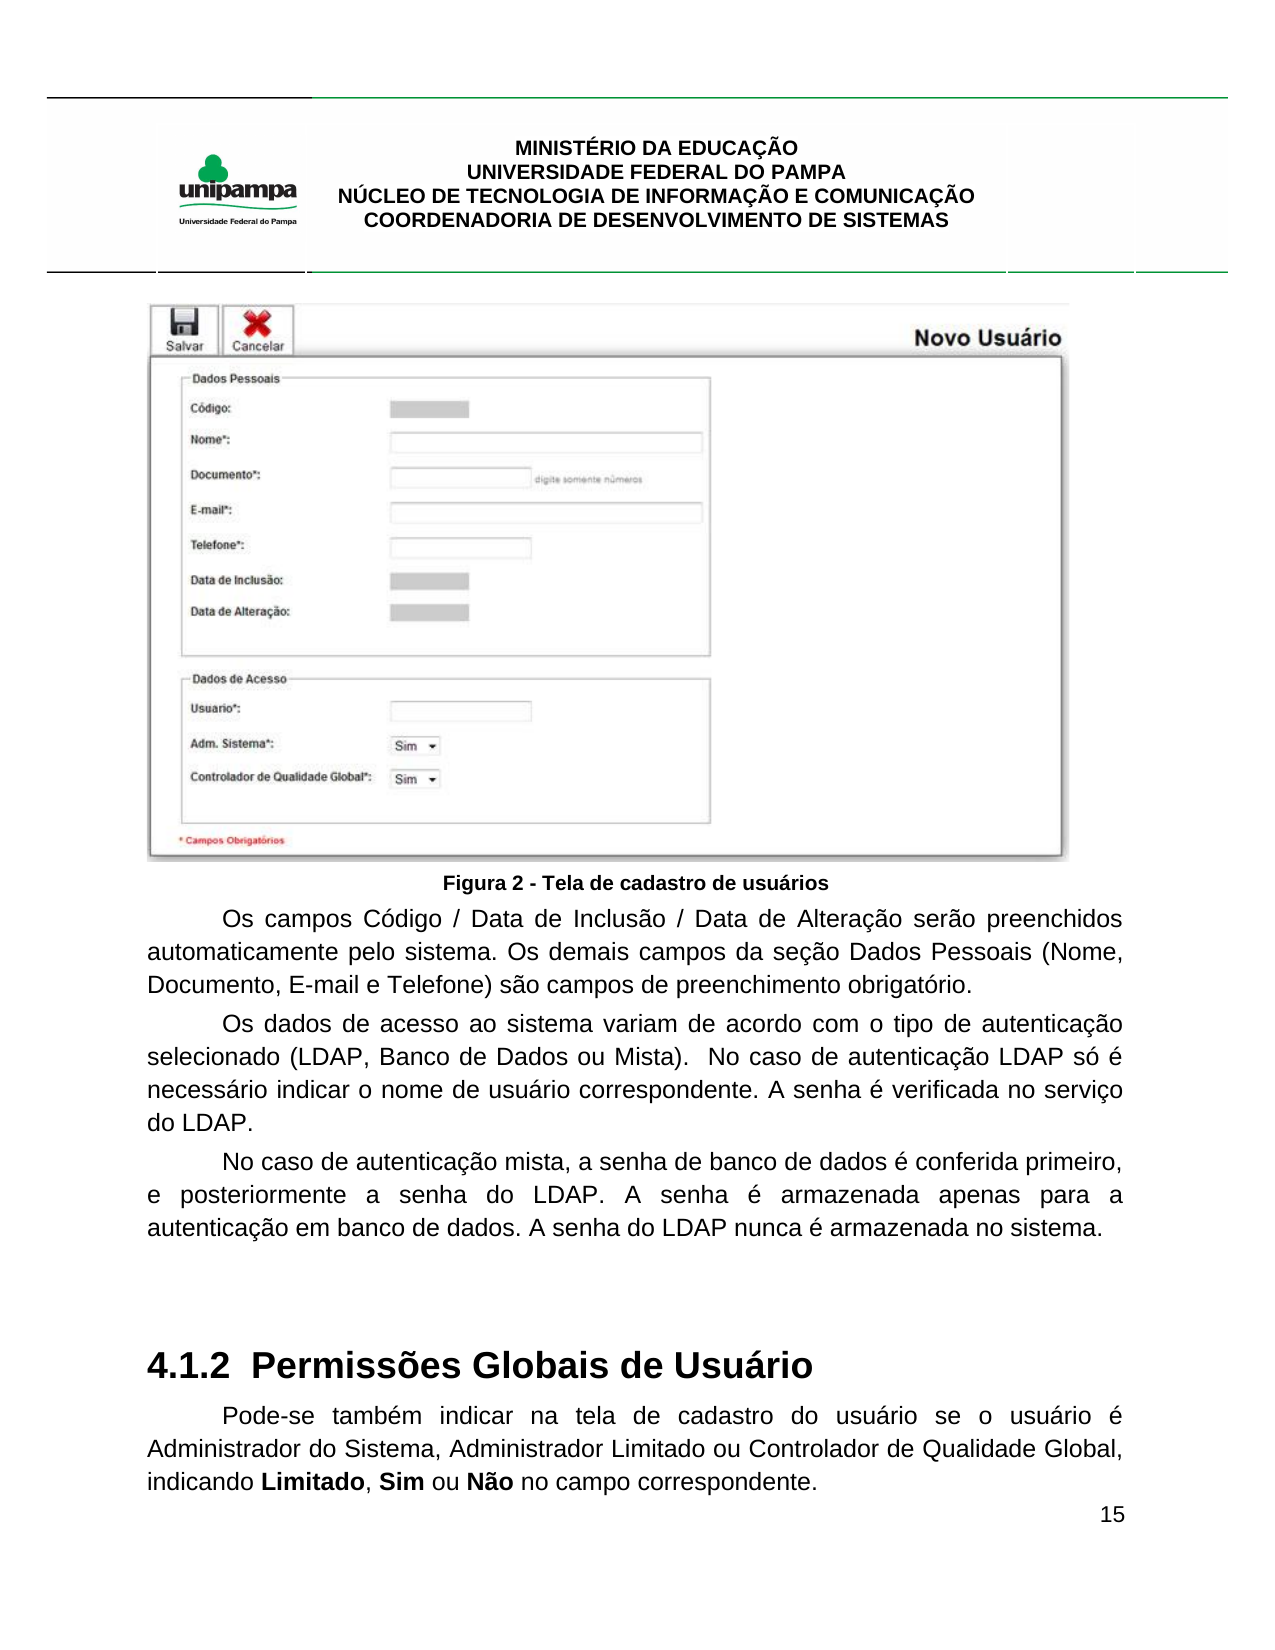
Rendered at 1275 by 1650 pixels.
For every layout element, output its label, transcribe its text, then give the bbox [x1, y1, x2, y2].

text Os dados de acesso ao sistema variam de acordo com o tipo de autenticação selecionado (LDAP, Banco de Dados ou Mista). No caso de autenticação LDAP só é necessário indicar o nome de usuário correspondente. A senha é verificada no serviço do LDAP. [147, 1009, 1125, 1137]
text No caso de autenticação mista, a senha de banco de dados é conferida primeiro, e posteriormente a senha do LDAP. A senha é armazenada apenas para a autenticação em banco de dados. A senha do LDAP nunca é armazenada no sistema. [147, 1147, 1125, 1242]
picture [158, 125, 306, 273]
text Pode-se também indicar na tela de cadastro do usuário se o usuário é Administrador do Sistema, Administrador Limitado ou Controlador de Qualidade Global, indicando Limitado, Sim ou Não no campo correspondente. [147, 1401, 1125, 1496]
picture [1008, 125, 1134, 273]
text Os campos Código / Data de Inclusão / Data de Alteração serão preenchidos automaticamente pelo sistema. Os demais campos da seção Dados Pessoais (Nome, Documento, E-mail e Telefone) são campos de preenchimento obrigatório. [147, 904, 1125, 999]
picture [46, 97, 1228, 273]
picture [307, 125, 1006, 273]
text Figura 2 - Tela de cadastro de usuários [147, 871, 1125, 895]
subtitle 4.1.2 Permissões Globais de Usuário [147, 1343, 1125, 1386]
picture [146, 303, 1070, 862]
